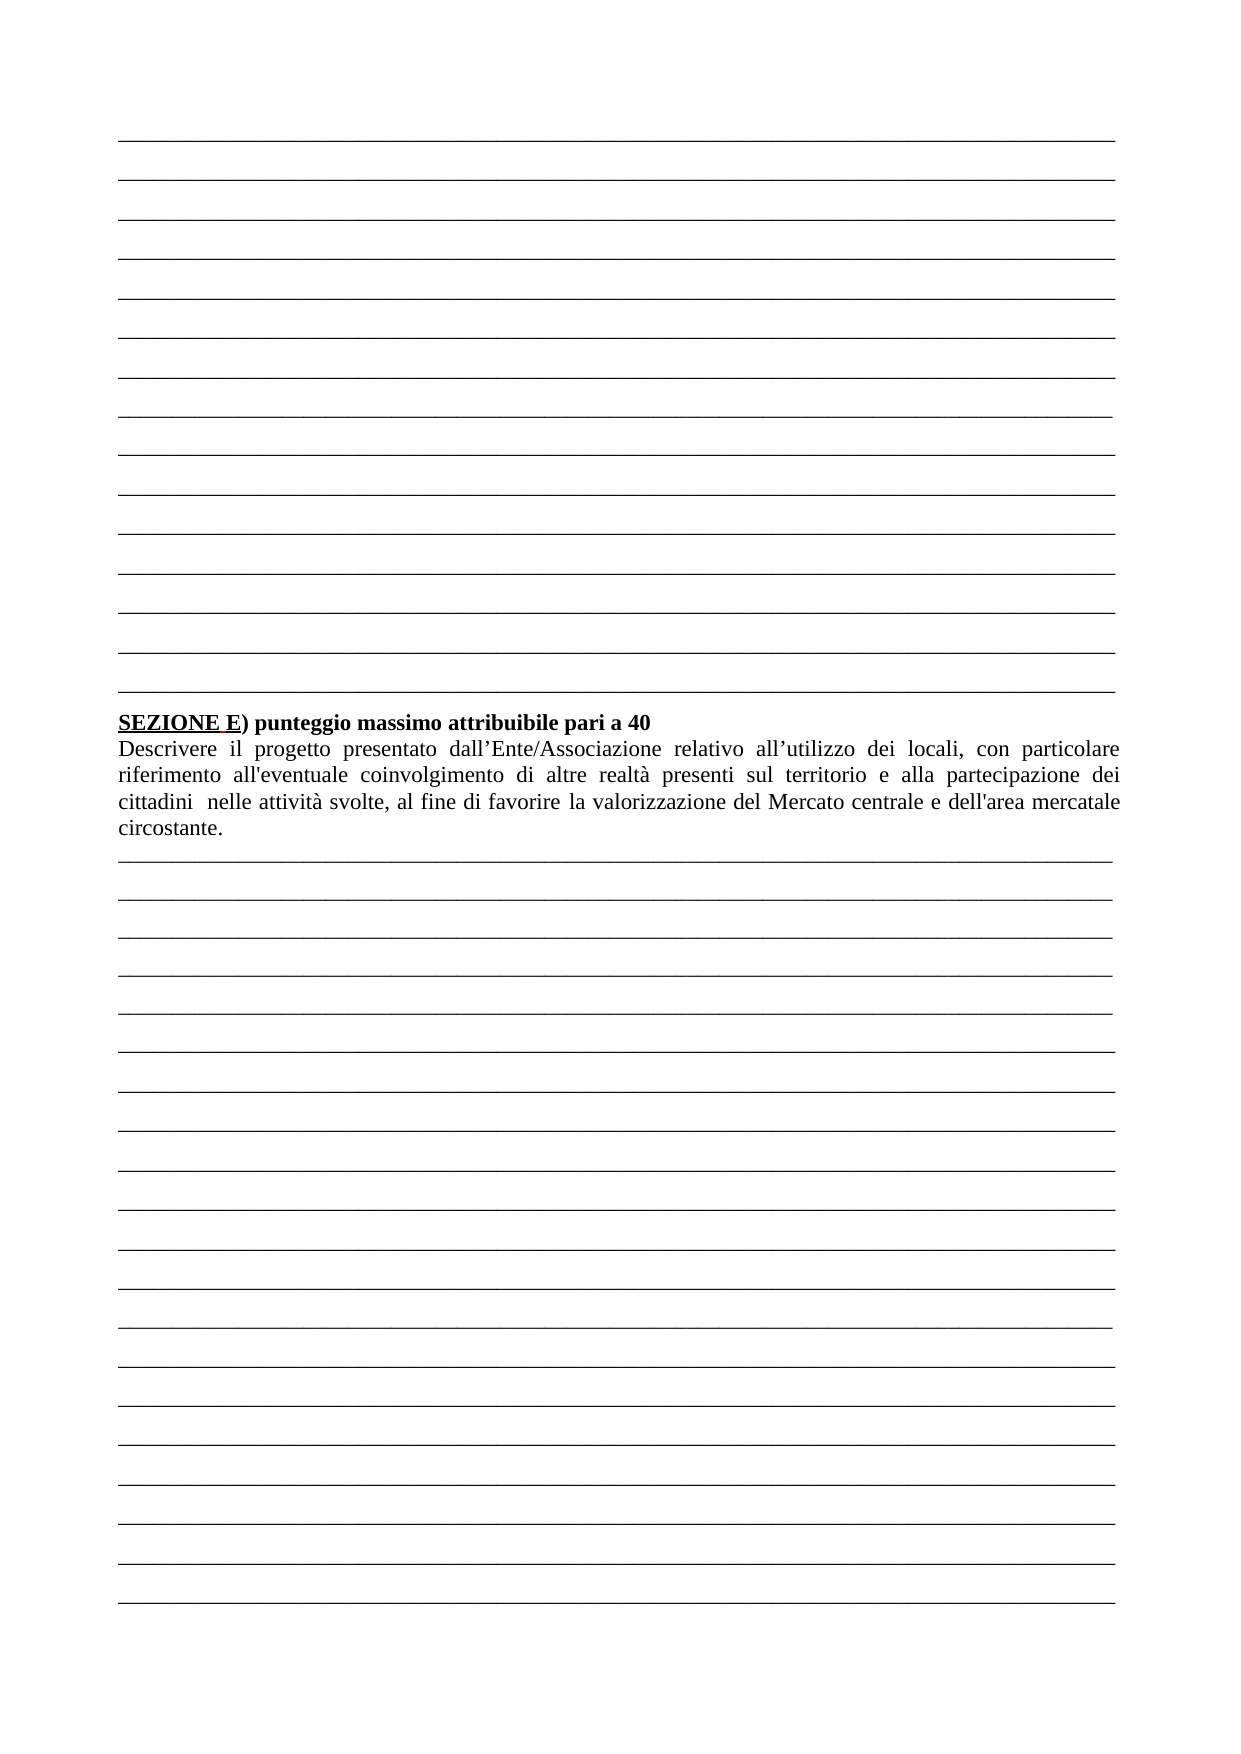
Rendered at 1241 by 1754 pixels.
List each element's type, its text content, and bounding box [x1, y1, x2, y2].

text _________________________________________________________________________________________________________________________________________________________________________________________________________________________________________________________________________________________________________________________________________________________________________________________________________________________________________________________________________________________________________________________________________________________________________________________________________________________________ [118, 118, 1122, 381]
text _________________________________________________________________________________________________________________________________________________________________________________________________________________________________________________________________________________________________________________________________________________________________________________________________________________________________________________________________________________________________________________________________________________________________________________________________________________________________ [118, 1344, 1122, 1607]
text Descrivere il progetto presentato dall’Ente/Associazione relativo all’utilizzo dei locali, con particolare riferimento all'eventuale coinvolgimento di altre realtà presenti sul territorio e alla partecipazione dei cittadini nelle attività svolte, al fine di favorire la valorizzazione del Mercato centrale e dell'area mercatale circostante. [118, 735, 1122, 840]
text ___________________________________________________________________________________________ [118, 1306, 1122, 1331]
text _______________________________________________________________________________________________________________________________________________________________________________________________________________________________________________________________________________________________________________________________________________________________________________________________________________________________________________________________________ [118, 840, 1122, 1017]
text ___________________________________________________________________________________________ [118, 394, 1122, 420]
text SEZIONE E) punteggio massimo attribuibile pari a 40 [118, 709, 1122, 735]
text _________________________________________________________________________________________________________________________________________________________________________________________________________________________________________________________________________________________________________________________________________________________________________________________________________________________________________________________________________________________________________________________________________________________________________________________________________________________________ [118, 1029, 1122, 1293]
text _________________________________________________________________________________________________________________________________________________________________________________________________________________________________________________________________________________________________________________________________________________________________________________________________________________________________________________________________________________________________________________________________________________________________________________________________________________________________ [118, 432, 1122, 696]
